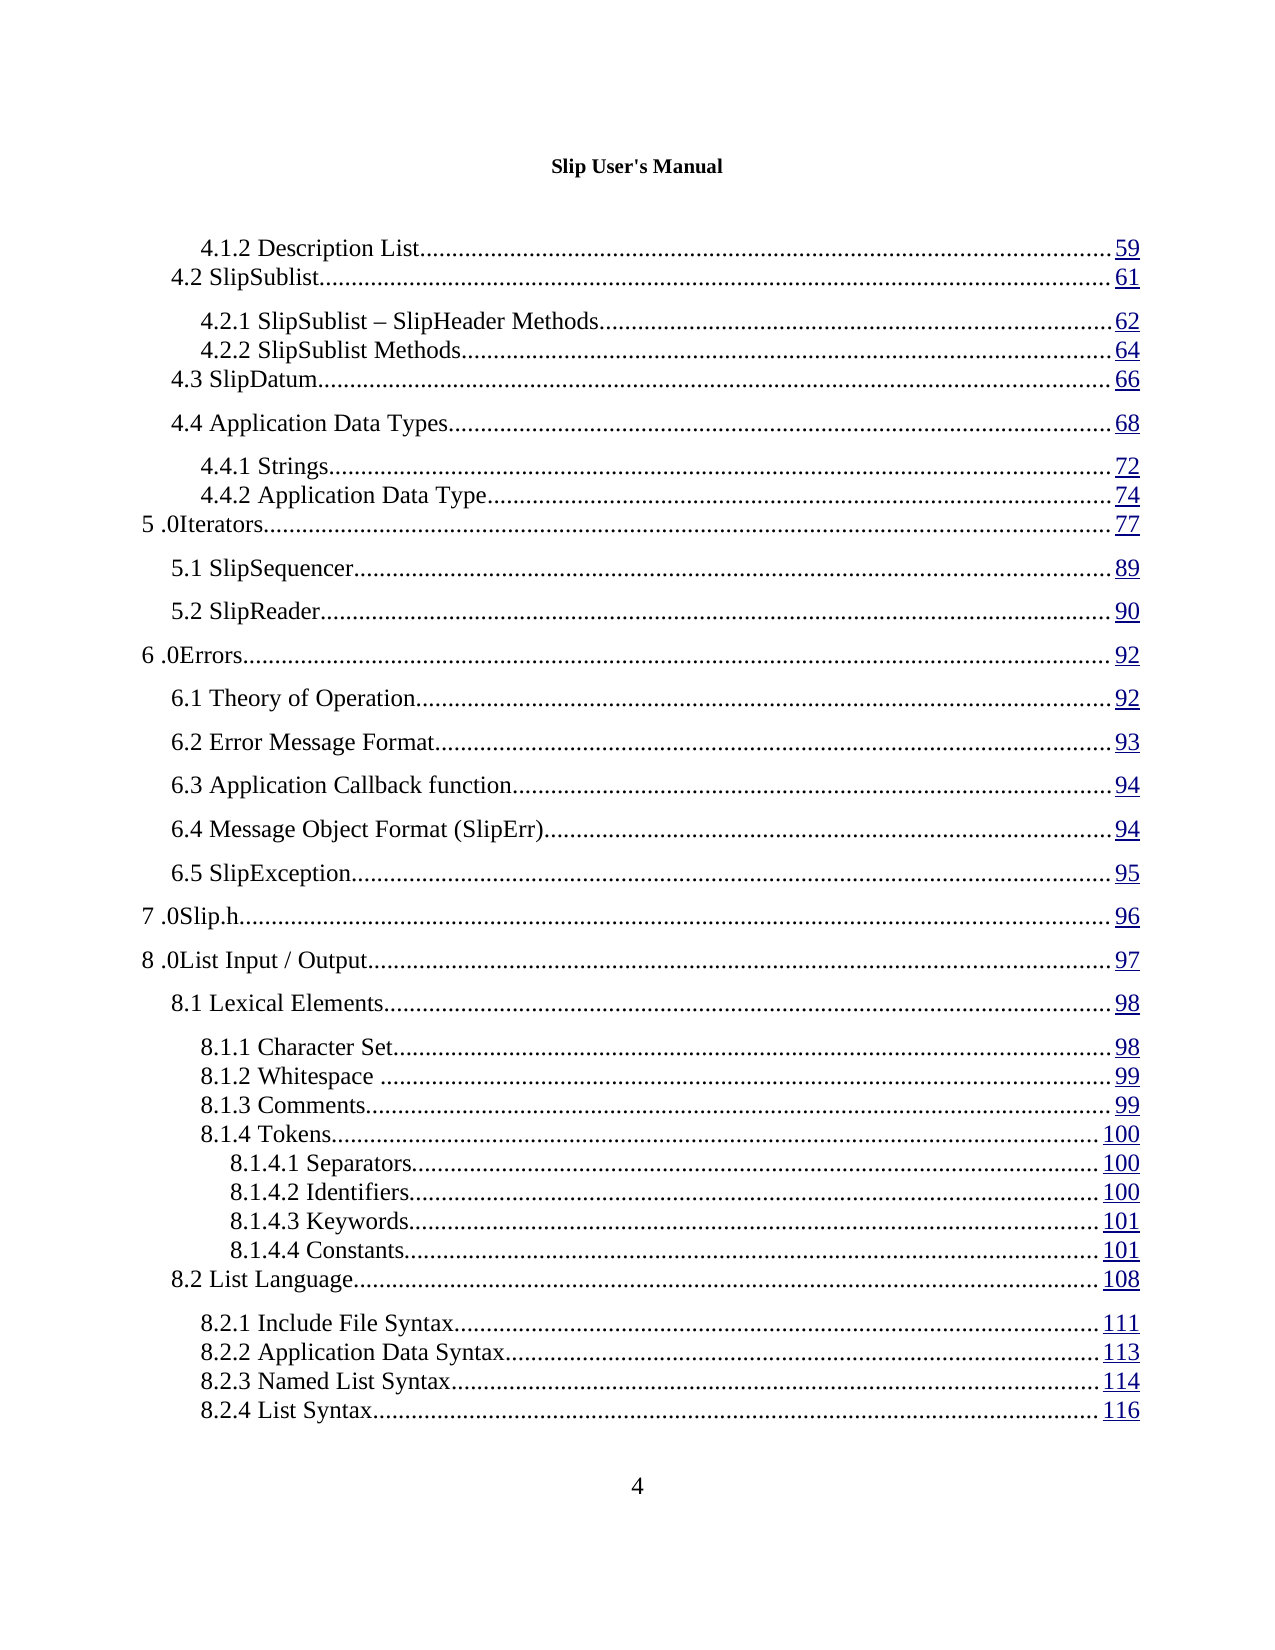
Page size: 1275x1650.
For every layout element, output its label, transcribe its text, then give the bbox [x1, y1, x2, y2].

text 8.2.3 Named List Syntax 114 [194, 1366, 1140, 1395]
text 8.1.3 Comments 99 [194, 1090, 1140, 1119]
text 8.1.4.4 Constants 101 [223, 1235, 1140, 1264]
text 6 .0Errors 92 [135, 640, 1140, 669]
text 4.2.2 SlipSublist Methods 64 [194, 335, 1140, 364]
text 8.1.4.3 Keywords 101 [223, 1206, 1140, 1235]
text 8 .0List Input / Output 97 [135, 944, 1140, 973]
text 8.1.4.1 Separators 100 [223, 1148, 1140, 1177]
text 6.2 Error Message Format 93 [164, 727, 1140, 756]
text 8.1.1 Character Set 98 [194, 1032, 1140, 1061]
text 8.2.4 List Syntax 116 [194, 1395, 1140, 1424]
text 6.1 Theory of Operation 92 [164, 683, 1140, 712]
text 8.2.2 Application Data Syntax 113 [194, 1337, 1140, 1366]
text 4.4.1 Strings 72 [194, 451, 1140, 480]
text 5.2 SlipReader 90 [164, 596, 1140, 625]
text 4.2.1 SlipSublist – SlipHeader Methods 62 [194, 306, 1140, 335]
text 8.1.2 Whitespace 99 [194, 1061, 1140, 1090]
text 8.2 List Language 108 [164, 1264, 1140, 1293]
text 4.1.2 Description List 59 [194, 233, 1140, 262]
text 5.1 SlipSequencer 89 [164, 553, 1140, 582]
text 4.4 Application Data Types 68 [164, 407, 1140, 436]
text 7 .0Slip.h 96 [135, 901, 1140, 930]
text 8.2.1 Include File Syntax 111 [194, 1308, 1140, 1337]
text 8.1.4.2 Identifiers 100 [223, 1177, 1140, 1206]
text 4.4.2 Application Data Type 74 [194, 480, 1140, 509]
text 8.1.4 Tokens 100 [194, 1119, 1140, 1148]
text 6.5 SlipException 95 [164, 857, 1140, 886]
text 6.4 Message Object Format (SlipErr) 94 [164, 814, 1140, 843]
text 6.3 Application Callback function 94 [164, 770, 1140, 799]
text 4.2 SlipSublist 61 [164, 262, 1140, 291]
text 5 .0Iterators 77 [135, 509, 1140, 538]
text 8.1 Lexical Elements 98 [164, 988, 1140, 1017]
text 4.3 SlipDatum 66 [164, 364, 1140, 393]
